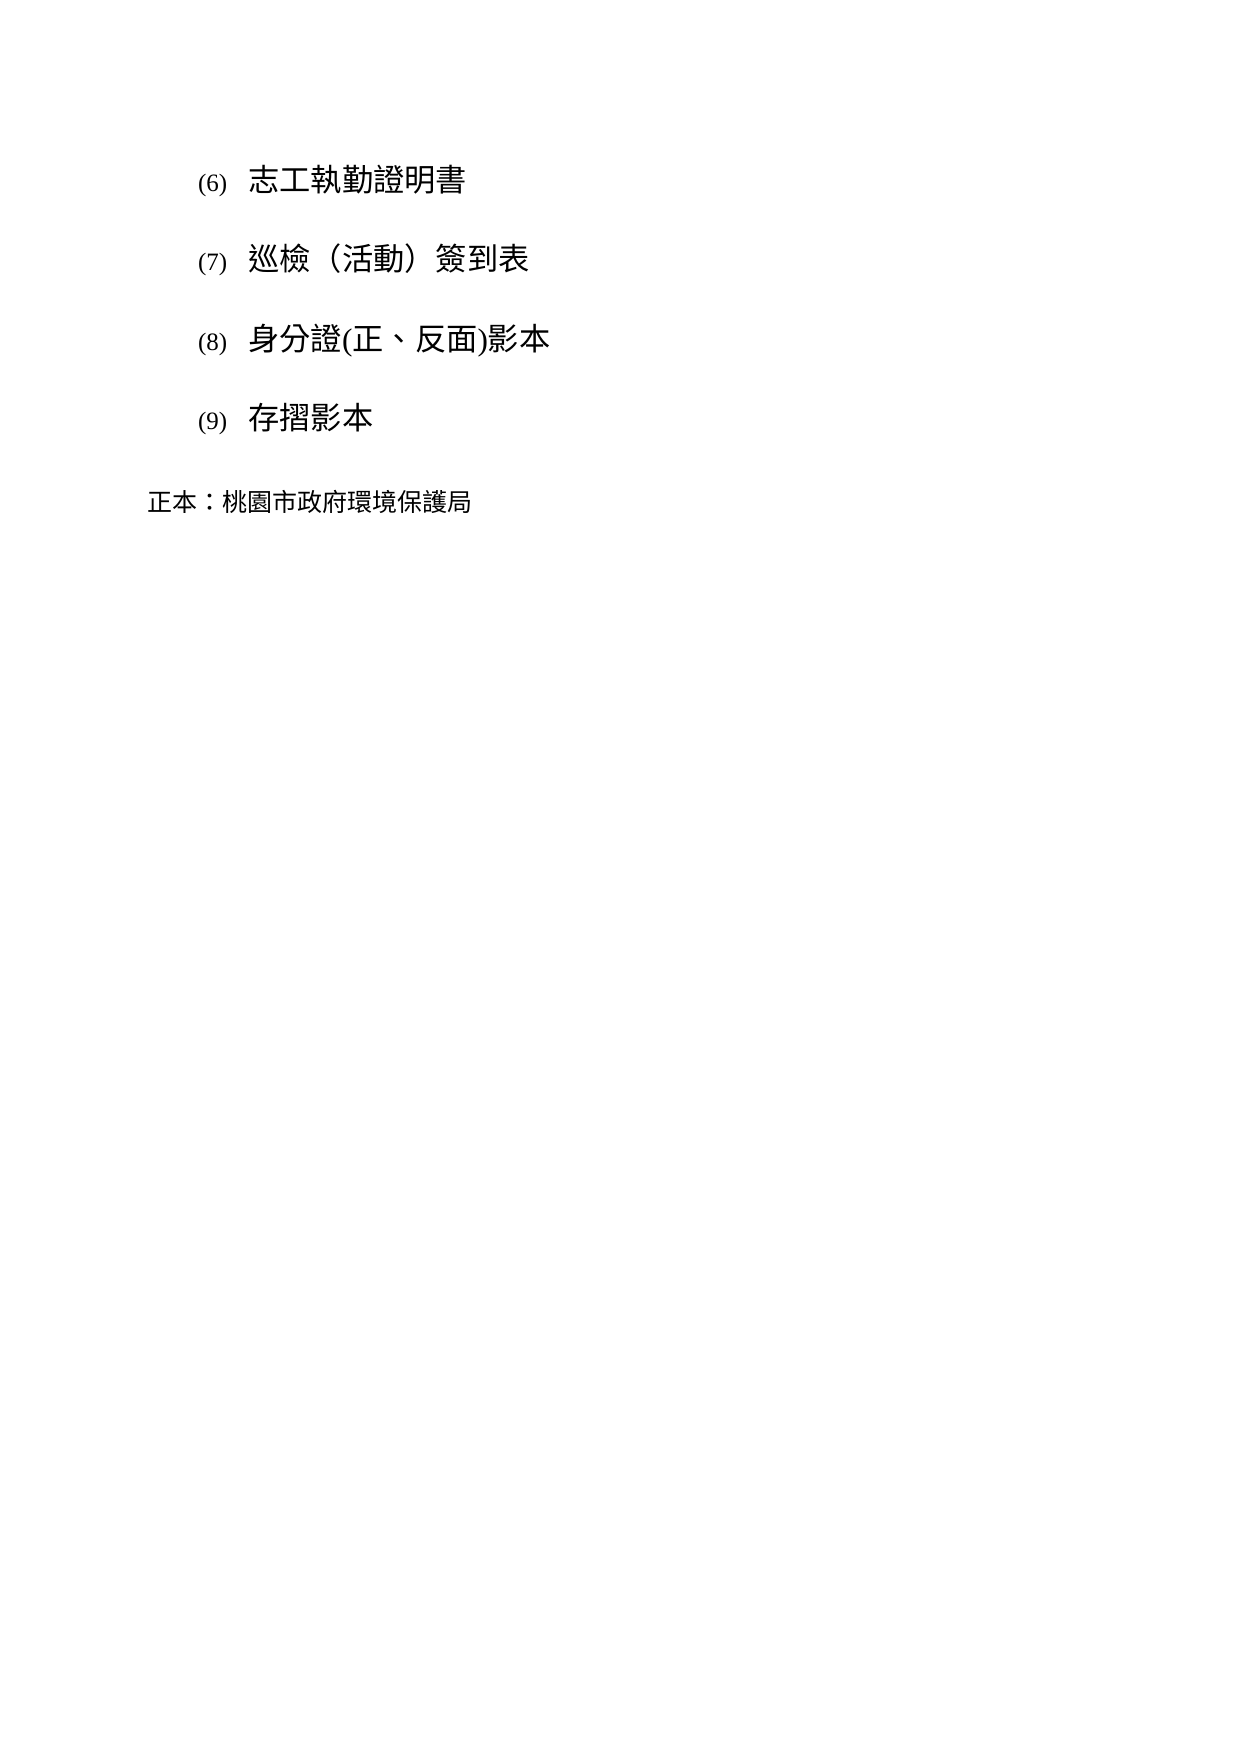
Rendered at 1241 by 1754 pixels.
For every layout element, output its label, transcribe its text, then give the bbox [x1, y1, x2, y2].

list 志工執勤證明書 [198, 158, 1152, 200]
list 巡檢（活動）簽到表 [198, 237, 1152, 279]
list 存摺影本 [198, 396, 1152, 437]
list 身分證(正、反面)影本 [198, 317, 1152, 358]
text 正本：桃園市政府環境保護局 [148, 475, 1152, 521]
